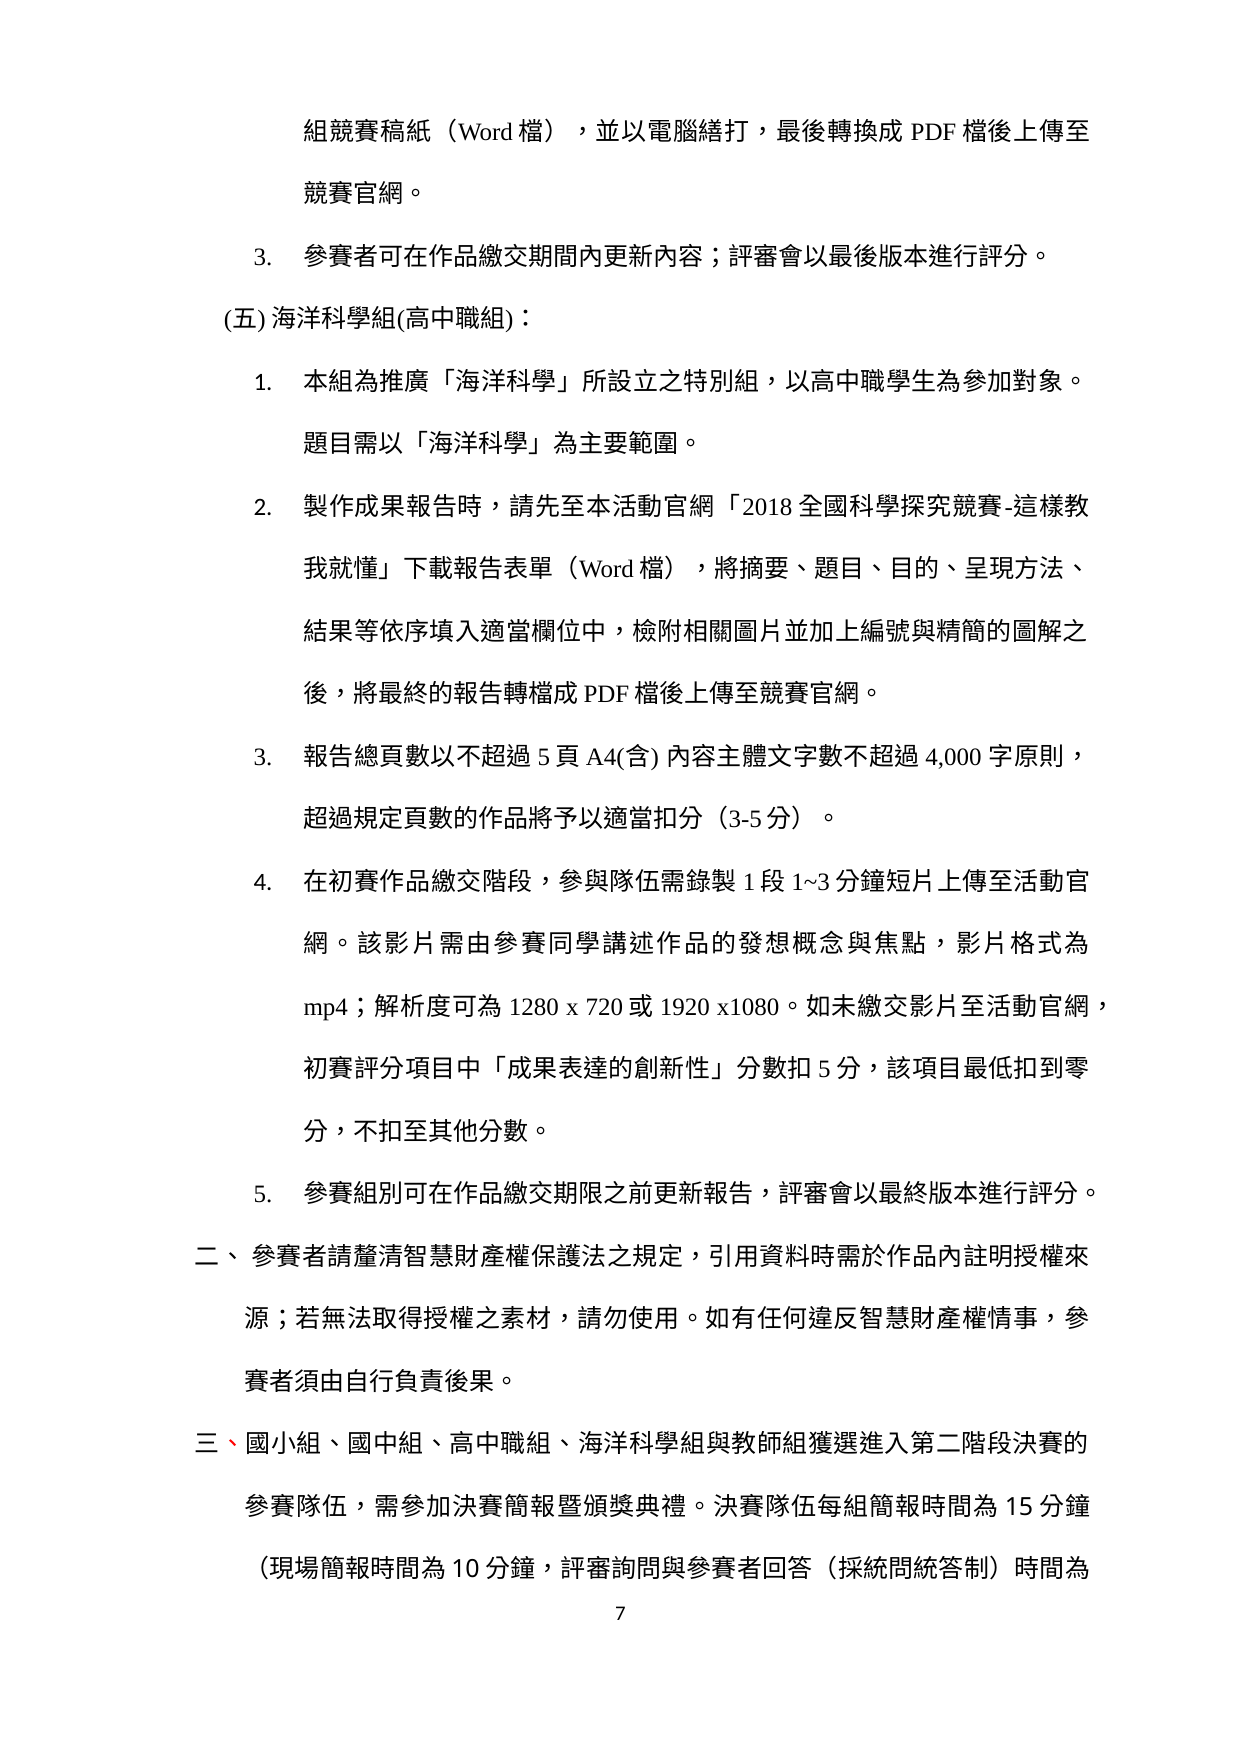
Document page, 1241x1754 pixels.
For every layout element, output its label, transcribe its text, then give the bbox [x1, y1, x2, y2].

list 組競賽稿紙（Word檔），並以電腦繕打，最後轉換成PDF檔後上傳至競賽官網。 [253, 87, 1090, 212]
list 參賽組別可在作品繳交期限之前更新報告，評審會以最終版本進行評分。 [253, 1150, 1090, 1212]
list 在初賽作品繳交階段，參與隊伍需錄製1段1~3分鐘短片上傳至活動官網。該影片需由參賽同學講述作品的發想概念與焦點，影片格式為mp4；解析度可為1280 x 720或1920 x1080。如未繳交影片至活動官網，初賽評分項目中「成果表達的創新性」分數扣5分，該項目最低扣到零分，不扣至其他分數。 [253, 837, 1090, 1150]
text 二、 參賽者請釐清智慧財產權保護法之規定，引用資料時需於作品內註明授權來源；若無法取得授權之素材，請勿使用。如有任何違反智慧財產權情事，參賽者須由自行負責後果。 [194, 1212, 1090, 1400]
list 報告總頁數以不超過5頁A4(含) 內容主體文字數不超過4,000 字原則，超過規定頁數的作品將予以適當扣分（3-5分）。 [253, 712, 1090, 837]
text 三、國小組、國中組、高中職組、海洋科學組與教師組獲選進入第二階段決賽的參賽隊伍，需參加決賽簡報暨頒獎典禮。決賽隊伍每組簡報時間為15分鐘（現場簡報時間為10分鐘，評審詢問與參賽者回答（採統問統答制）時間為 [194, 1400, 1090, 1587]
list 製作成果報告時，請先至本活動官網「2018全國科學探究競賽-這樣教我就懂」下載報告表單（Word檔），將摘要、題目、目的、呈現方法、結果等依序填入適當欄位中，檢附相關圖片並加上編號與精簡的圖解之後，將最終的報告轉檔成PDF檔後上傳至競賽官網。 [253, 462, 1090, 712]
list 本組為推廣「海洋科學」所設立之特別組，以高中職學生為參加對象。題目需以「海洋科學」為主要範圍。 [253, 337, 1090, 462]
text (五) 海洋科學組(高中職組)： [224, 275, 1090, 337]
list 參賽者可在作品繳交期間內更新內容；評審會以最後版本進行評分。 [253, 212, 1090, 275]
